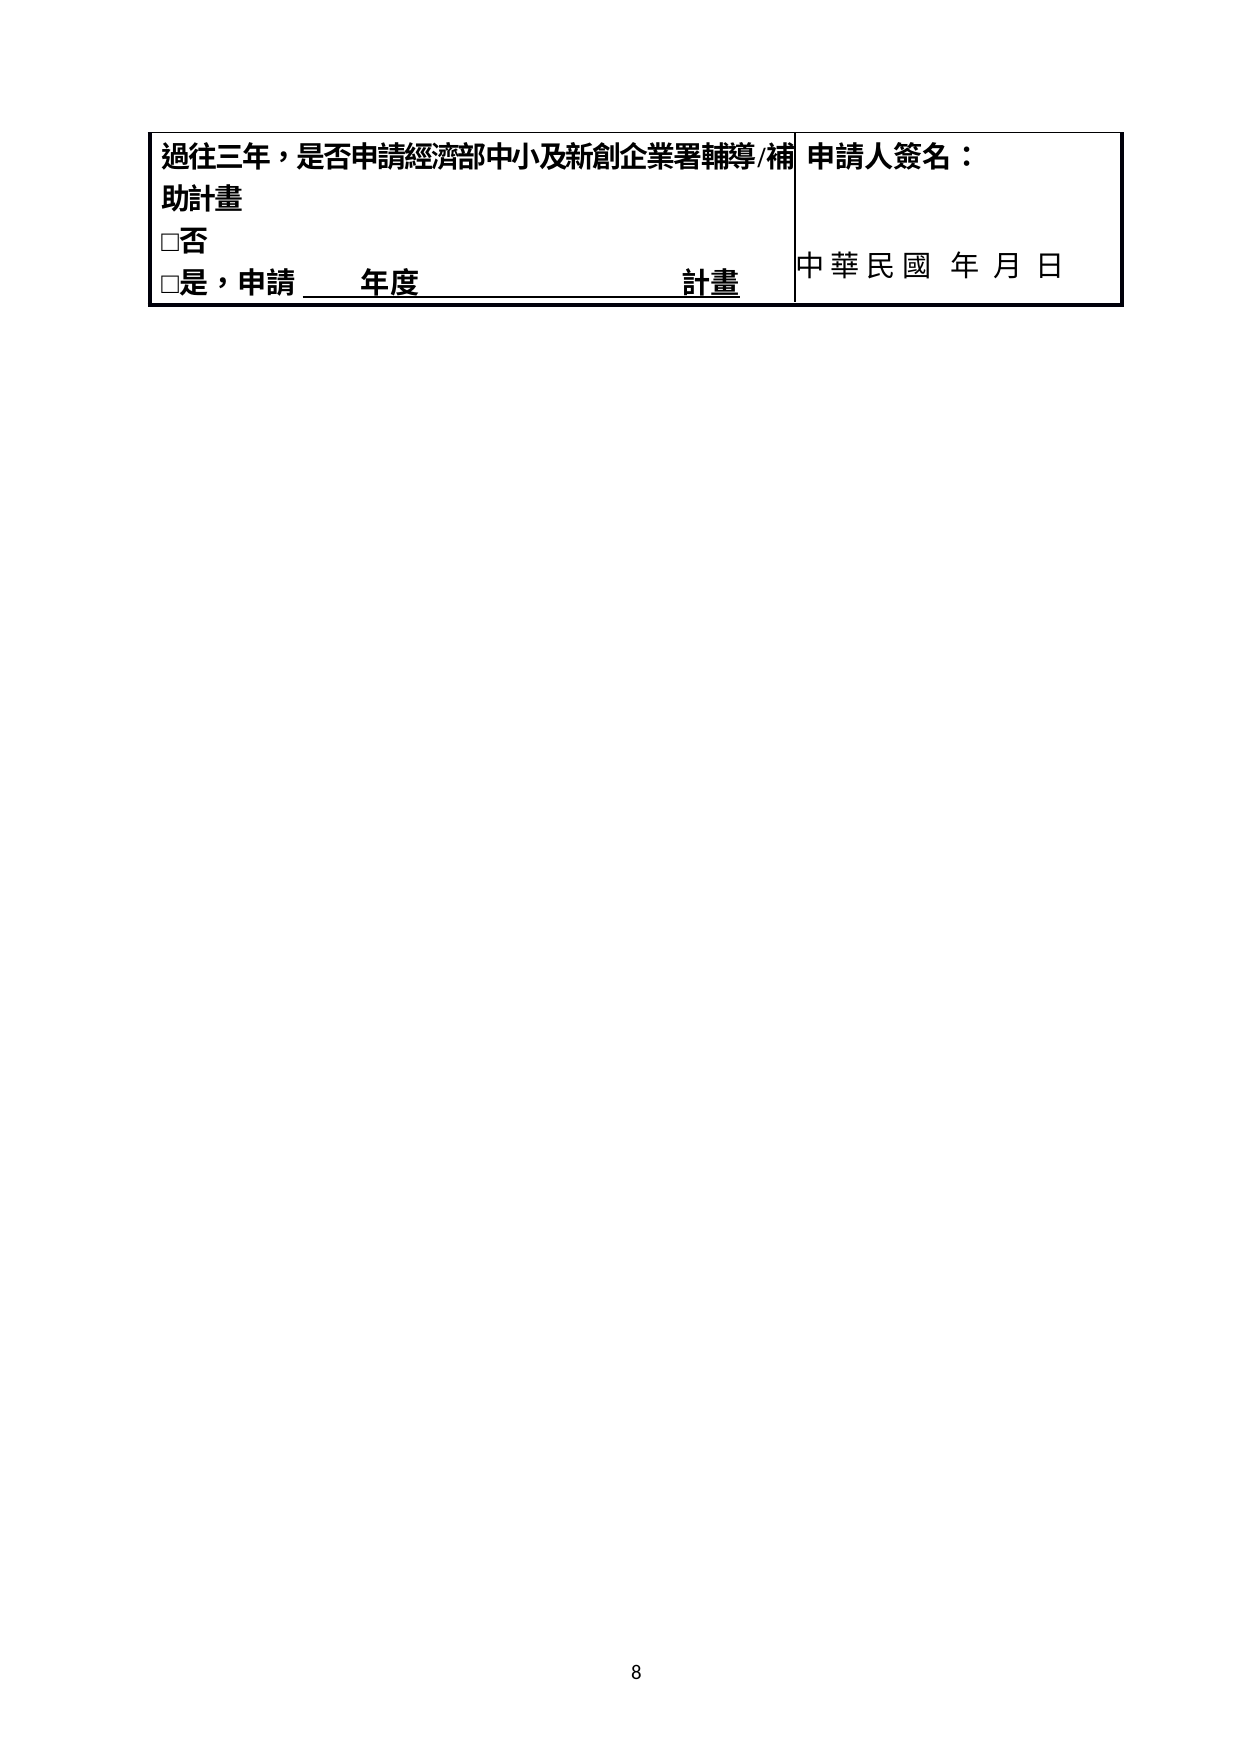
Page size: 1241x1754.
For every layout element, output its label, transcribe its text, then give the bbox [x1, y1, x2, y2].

table_cell 過往三年，是否申請經濟部中小及新創企業署輔導/補助計畫 □否 □是，申請 年度 計畫 [152, 133, 794, 302]
table_cell 申請人簽名： 中 華 民 國 年 月 日 [796, 133, 1120, 302]
